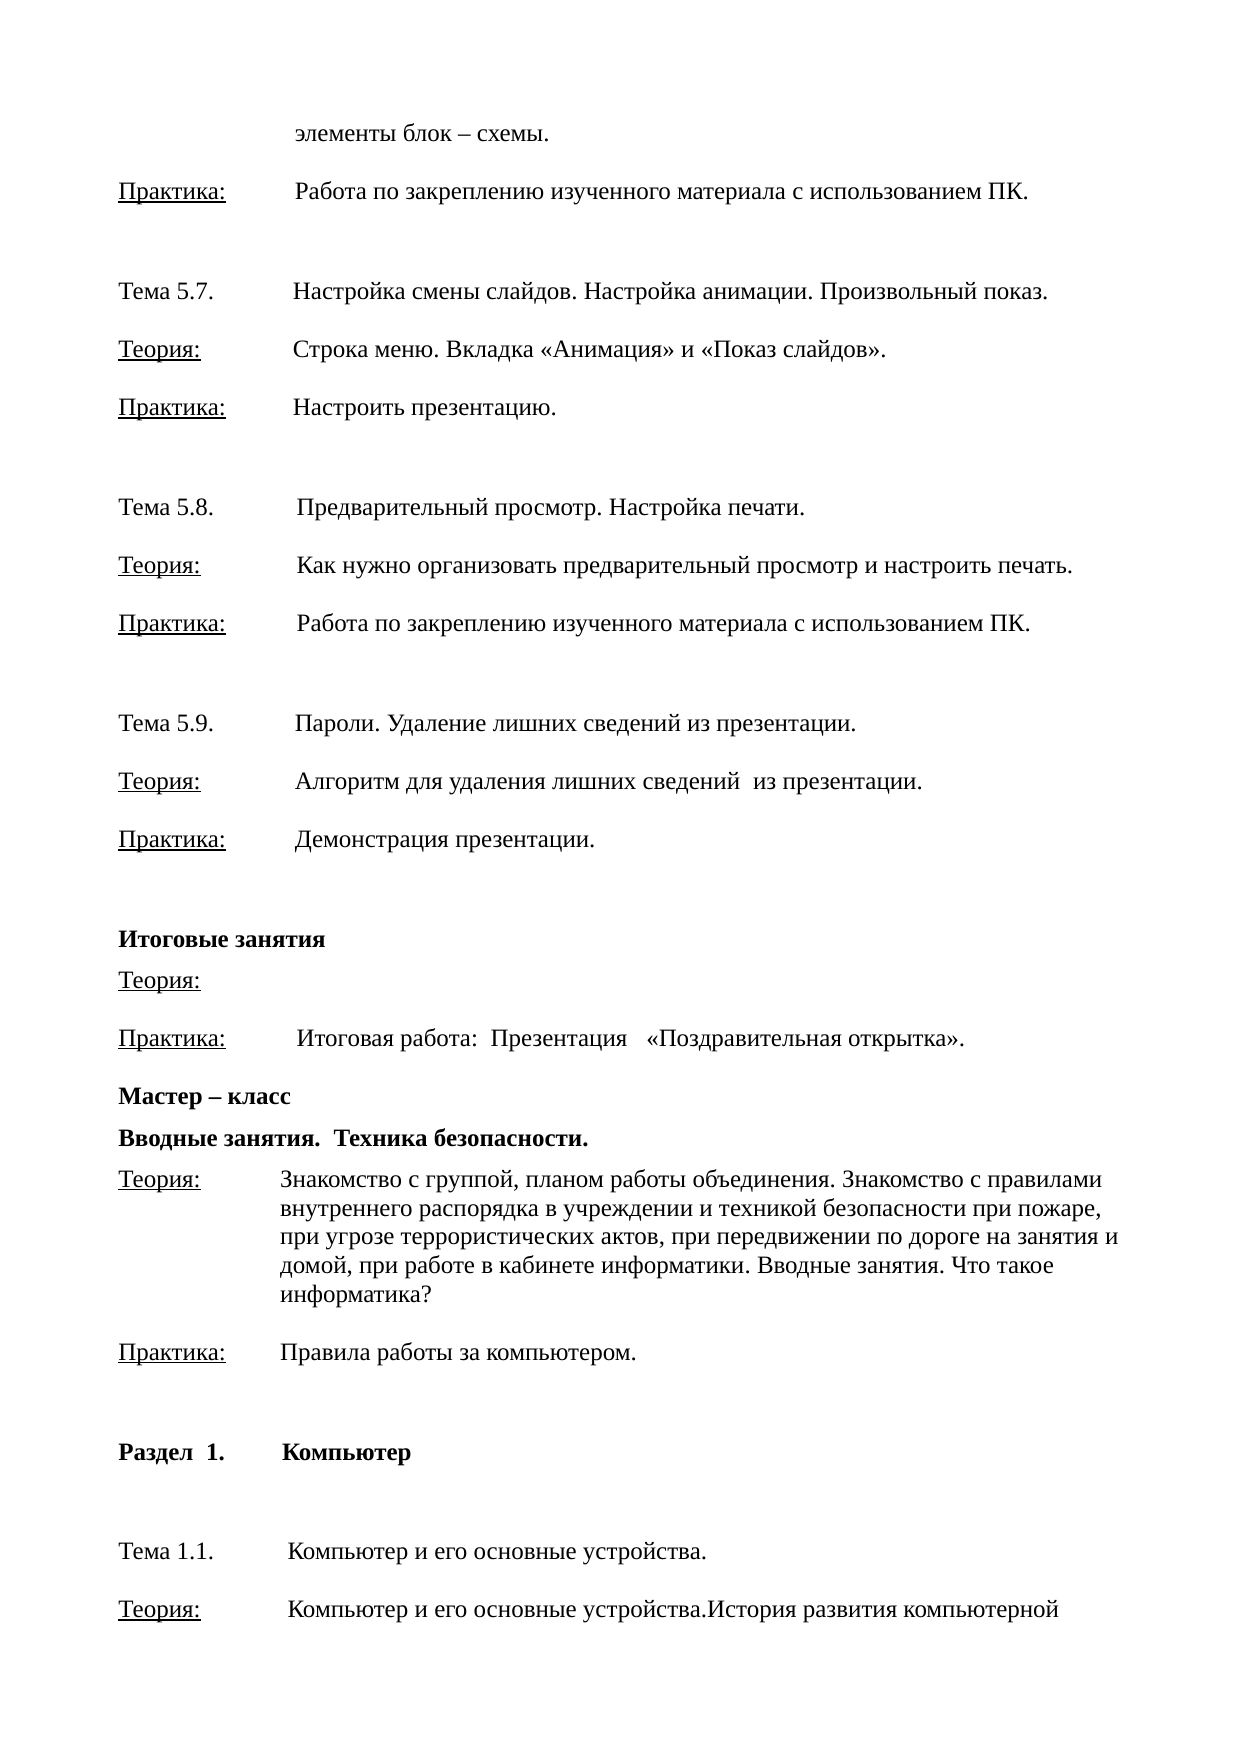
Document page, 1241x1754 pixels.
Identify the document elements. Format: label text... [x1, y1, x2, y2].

table_cell элементы блок – схемы. [295, 118, 1122, 176]
table_header Настройка смены слайдов. Настройка анимации. Произвольный показ. [293, 276, 1081, 334]
table_cell Теория: [118, 550, 296, 608]
table_cell Как нужно организовать предварительный просмотр и настроить печать. [296, 550, 1078, 608]
table_header Знакомство с группой, планом работы объединения. Знакомство с правилами внутреннего распорядка в учреждении и техникой безопасности при пожаре, при угрозе террористических актов, при передвижении по дороге на занятия и домой, при работе в кабинете информатики. Вводные занятия. Что такое информатика? [280, 1164, 1122, 1337]
table_cell Практика: [118, 1337, 280, 1395]
table_header Теория: [118, 1164, 280, 1337]
table_header Теория: [118, 965, 296, 1023]
table_cell Работа по закреплению изученного материала с использованием ПК. [295, 176, 1122, 234]
table_cell Практика: [118, 176, 294, 234]
text Итоговые занятия [118, 924, 1122, 952]
table_cell Работа по закреплению изученного материала с использованием ПК. [296, 608, 1078, 666]
table_cell Демонстрация презентации. [295, 824, 1081, 882]
table_header Предварительный просмотр. Настройка печати. [296, 492, 1078, 550]
table_cell Практика: [118, 1023, 296, 1081]
table_cell Алгоритм для удаления лишних сведений из презентации. [295, 766, 1081, 824]
table_cell Теория: [118, 766, 294, 824]
table_header Тема 1.1. [118, 1536, 287, 1594]
table_header Тема 5.7. [118, 276, 293, 334]
text Вводные занятия. Техника безопасности. [118, 1123, 1122, 1151]
text Мастер – класс [118, 1081, 1122, 1110]
table_cell Теория: [118, 1594, 287, 1623]
table_header [296, 965, 1083, 1023]
table_cell Теория: [118, 334, 293, 392]
table_header Компьютер и его основные устройства. [287, 1536, 1122, 1594]
table_cell Настроить презентацию. [293, 392, 1081, 451]
table_cell Правила работы за компьютером. [280, 1337, 1122, 1395]
table_header Тема 5.9. [118, 708, 294, 766]
table_header Компьютер [282, 1437, 675, 1495]
table_cell Итоговая работа: Презентация «Поздравительная открытка». [296, 1023, 1083, 1081]
table_cell Компьютер и его основные устройства.История развития компьютерной [287, 1594, 1122, 1623]
table_cell Практика: [118, 392, 293, 451]
table_header Раздел 1. [118, 1437, 282, 1495]
table_cell Практика: [118, 608, 296, 666]
table_cell Практика: [118, 824, 294, 882]
table_header Пароли. Удаление лишних сведений из презентации. [295, 708, 1081, 766]
table_cell Строка меню. Вкладка «Анимация» и «Показ слайдов». [293, 334, 1081, 392]
table_cell [118, 118, 294, 176]
table_header Тема 5.8. [118, 492, 296, 550]
